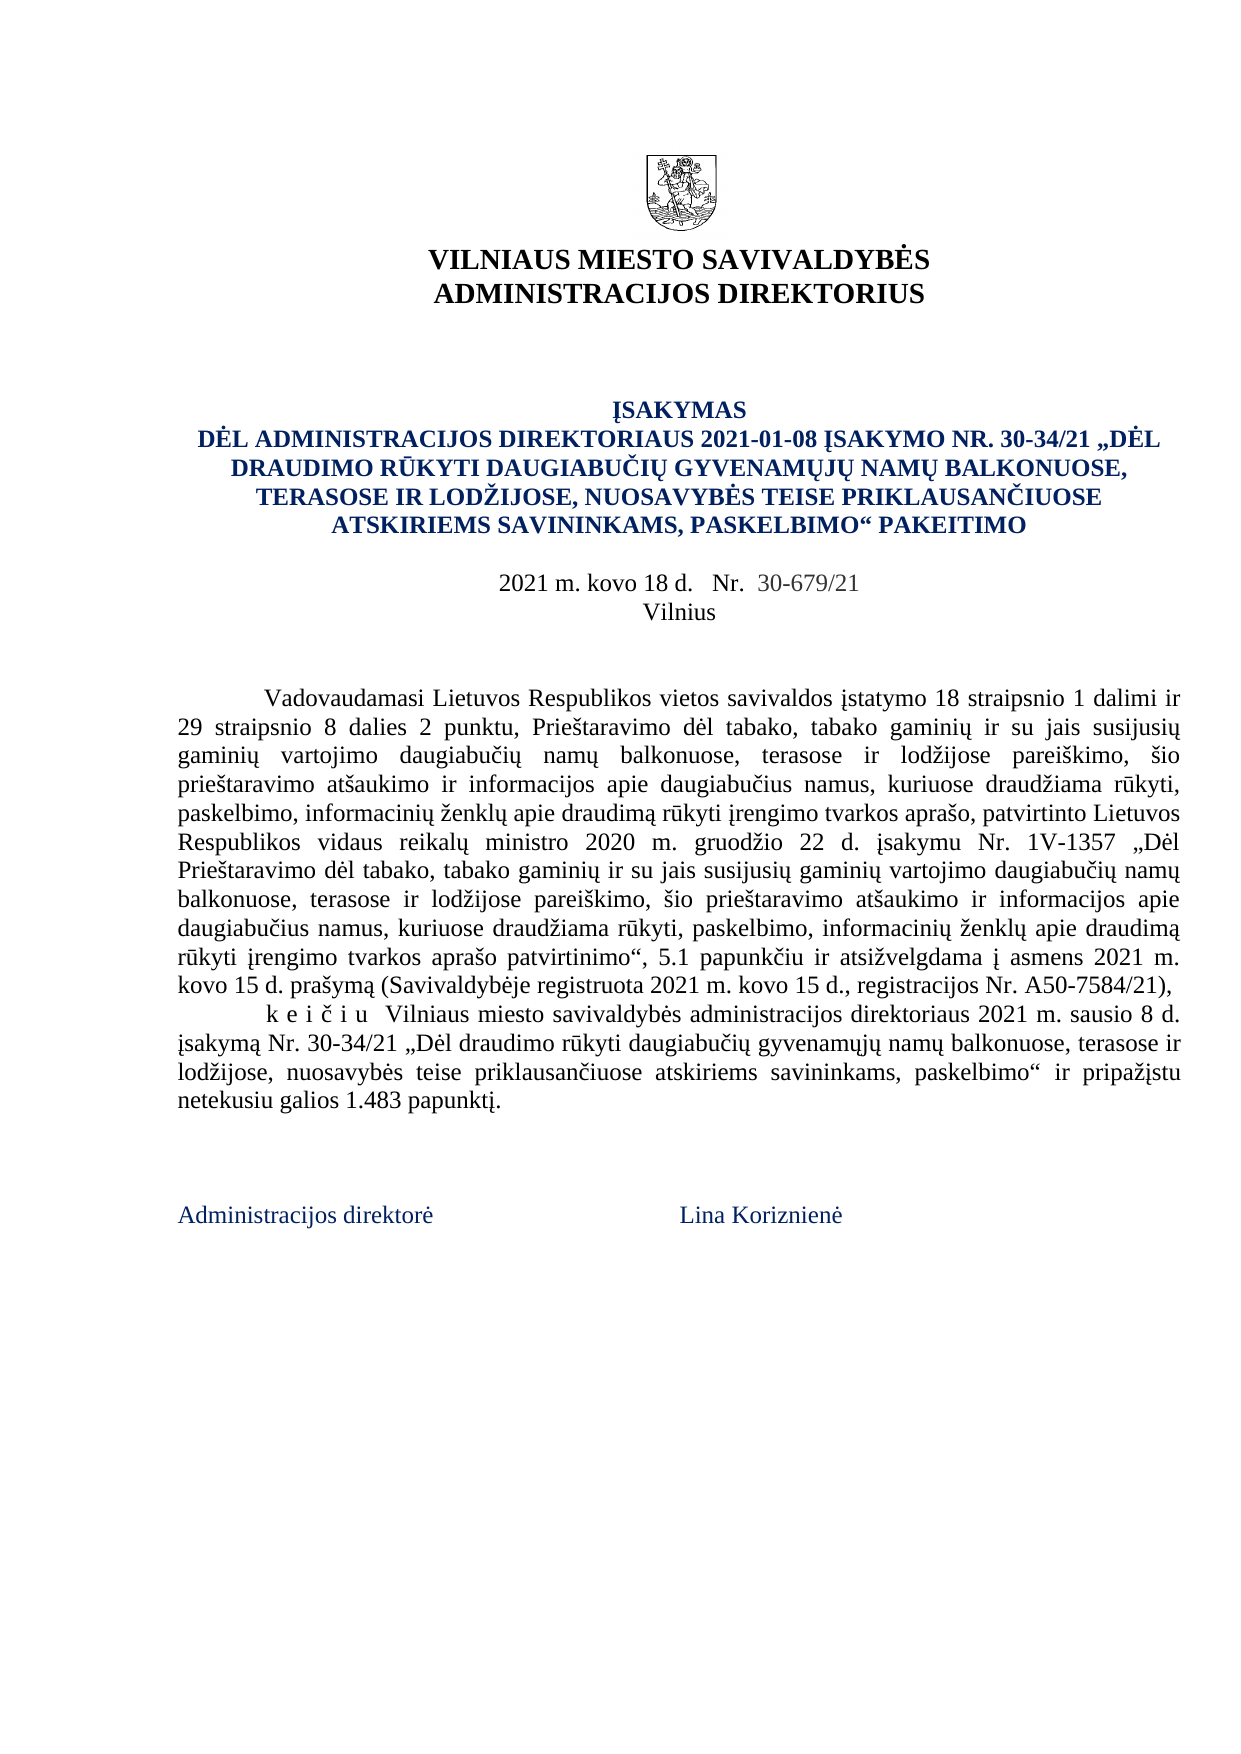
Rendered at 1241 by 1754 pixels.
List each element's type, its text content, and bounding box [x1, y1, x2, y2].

text VILNIAUS MIESTO SAVIVALDYBĖS [177, 242, 1181, 276]
text Administracijos direktorė Lina Koriznienė [177, 1201, 1181, 1229]
text ĮSAKYMAS [177, 396, 1181, 424]
text Vilnius [177, 597, 1181, 626]
text ADMINISTRACIJOS DIREKTORIUS [177, 276, 1181, 309]
text Vadovaudamasi Lietuvos Respublikos vietos savivaldos įstatymo 18 straipsnio 1 dalimi ir 29 straipsnio 8 dalies 2 punktu, Prieštaravimo dėl tabako, tabako gaminių ir su jais susijusių gaminių vartojimo daugiabučių namų balkonuose, terasose ir lodžijose pareiškimo, šio prieštaravimo atšaukimo ir informacijos apie daugiabučius namus, kuriuose draudžiama rūkyti, paskelbimo, informacinių ženklų apie draudimą rūkyti įrengimo tvarkos aprašo, patvirtinto Lietuvos Respublikos vidaus reikalų ministro 2020 m. gruodžio 22 d. įsakymu Nr. 1V-1357 „Dėl Prieštaravimo dėl tabako, tabako gaminių ir su jais susijusių gaminių vartojimo daugiabučių namų balkonuose, terasose ir lodžijose pareiškimo, šio prieštaravimo atšaukimo ir informacijos apie daugiabučius namus, kuriuose draudžiama rūkyti, paskelbimo, informacinių ženklų apie draudimą rūkyti įrengimo tvarkos aprašo patvirtinimo“, 5.1 papunkčiu ir atsižvelgdama į asmens 2021 m. kovo 15 d. prašymą (Savivaldybėje registruota 2021 m. kovo 15 d., registracijos Nr. A50-7584/21), [177, 683, 1181, 999]
text 2021 m. kovo 18 d. Nr. 30-679/21 [177, 568, 1181, 597]
text DĖL ADMINISTRACIJOS DIREKTORIAUS 2021-01-08 ĮSAKYMO NR. 30-34/21 „DĖL DRAUDIMO RŪKYTI DAUGIABUČIŲ GYVENAMŲJŲ NAMŲ BALKONUOSE, TERASOSE IR LODŽIJOSE, NUOSAVYBĖS TEISE PRIKLAUSANČIUOSE ATSKIRIEMS SAVININKAMS, PASKELBIMO“ PAKEITIMO [177, 424, 1181, 539]
text k e i č i u Vilniaus miesto savivaldybės administracijos direktoriaus 2021 m. sausio 8 d. įsakymą Nr. 30-34/21 „Dėl draudimo rūkyti daugiabučių gyvenamųjų namų balkonuose, terasose ir lodžijose, nuosavybės teise priklausančiuose atskiriems savininkams, paskelbimo“ ir pripažįstu netekusiu galios 1.483 papunktį. [177, 999, 1181, 1114]
